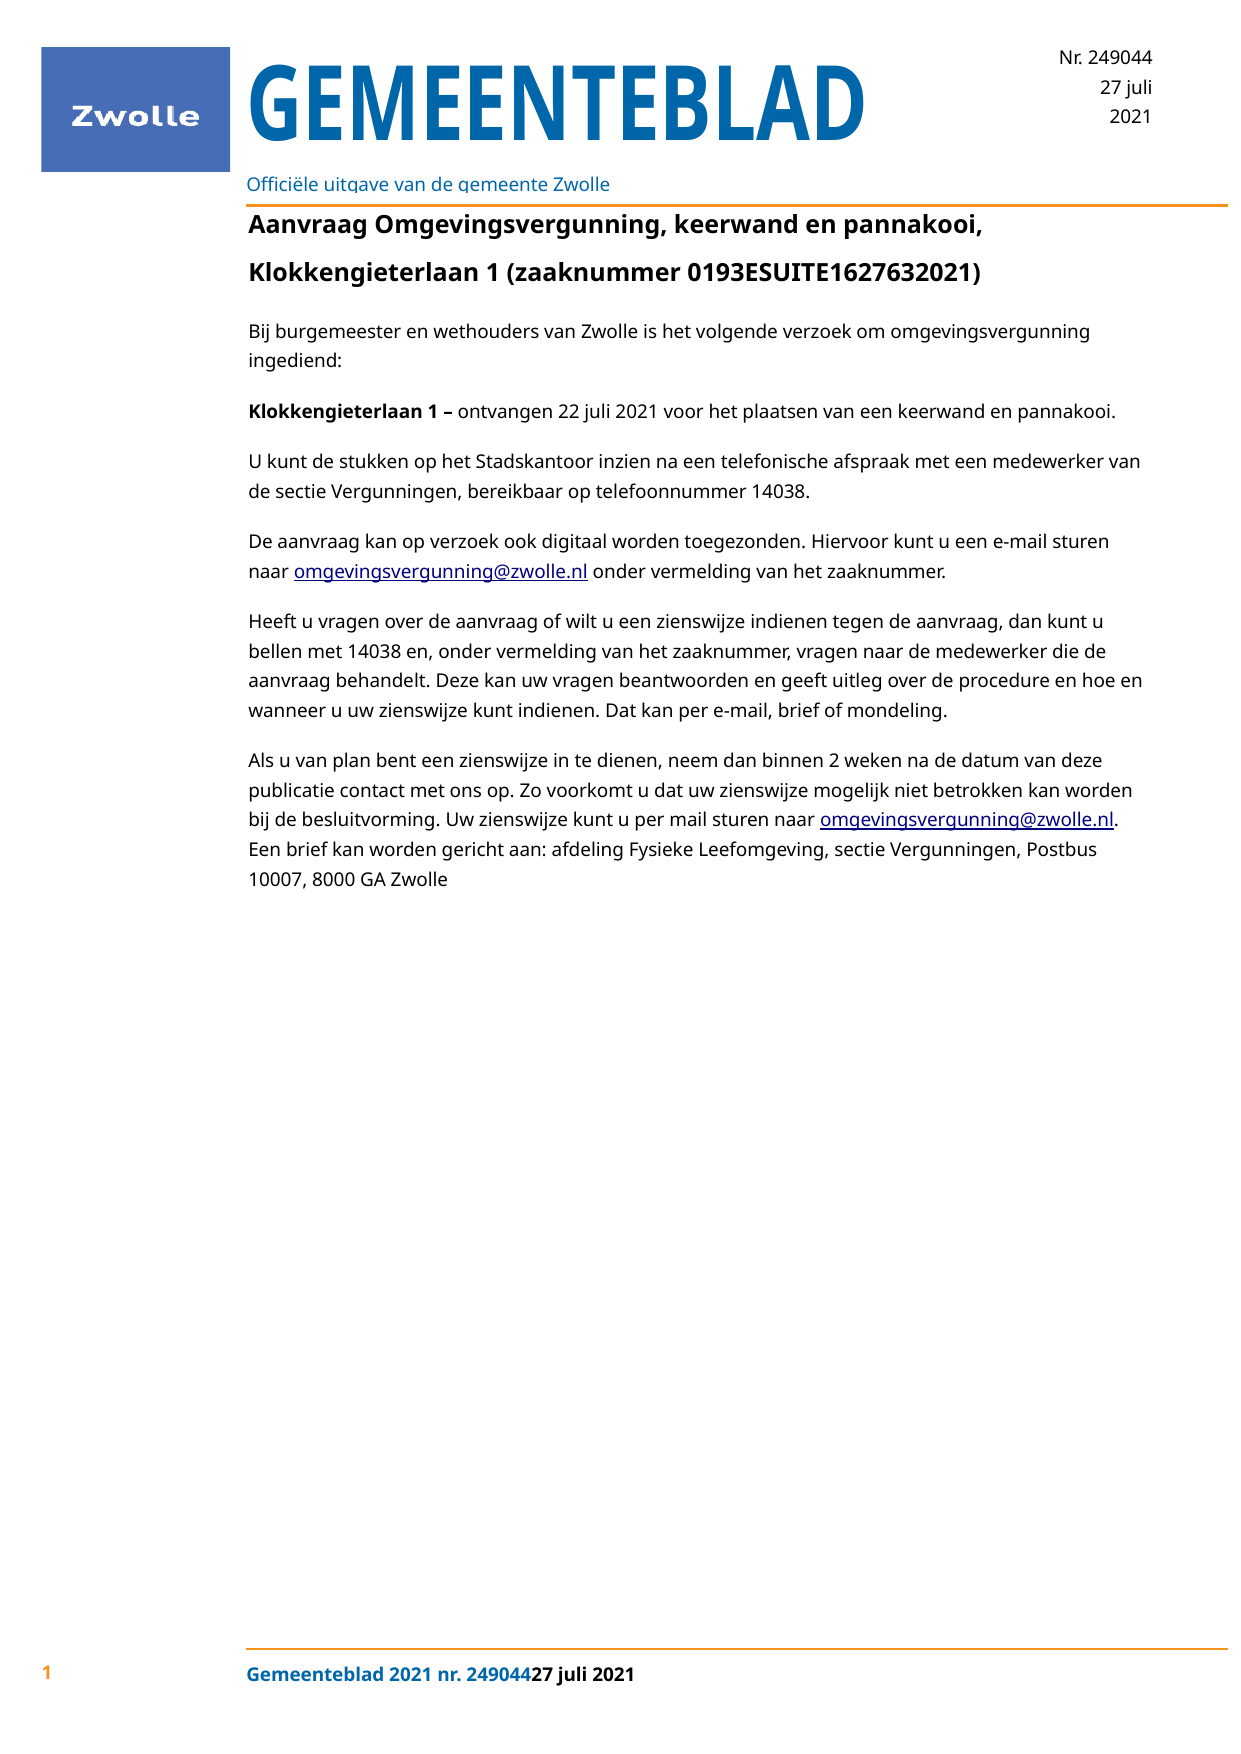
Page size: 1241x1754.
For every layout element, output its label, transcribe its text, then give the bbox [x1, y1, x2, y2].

text Heeft u vragen over de aanvraag of wilt u een zienswijze indienen tegen de aanvraag, dan kunt u bellen met 14038 en, onder vermelding van het zaaknummer, vragen naar de medewerker die de aanvraag behandelt. Deze kan uw vragen beantwoorden en geeft uitleg over de procedure en hoe en wanneer u uw zienswijze kunt indienen. Dat kan per e-mail, brief of mondeling. [248, 608, 1152, 723]
text Klokkengieterlaan 1 – ontvangen 22 juli 2021 voor het plaatsen van een keerwand en pannakooi. [248, 398, 1152, 424]
text Bij burgemeester en wethouders van Zwolle is het volgende verzoek om omgevingsvergunning ingediend: [248, 318, 1152, 373]
text De aanvraag kan op verzoek ook digitaal worden toegezonden. Hiervoor kunt u een e-mail sturen naar omgevingsvergunning@zwolle.nl onder vermelding van het zaaknummer. [248, 528, 1152, 584]
picture [41, 47, 231, 172]
text Als u van plan bent een zienswijze in te dienen, neem dan binnen 2 weken na de datum van deze publicatie contact met ons op. Zo voorkomt u dat uw zienswijze mogelijk niet betrokken kan worden bij de besluitvorming. Uw zienswijze kunt u per mail sturen naar omgevingsvergunning@zwolle.nl. Een brief kan worden gericht aan: afdeling Fysieke Leefomgeving, sectie Vergunningen, Postbus 10007, 8000 GA Zwolle [248, 747, 1152, 892]
text Aanvraag Omgevingsvergunning, keerwand en pannakooi, Klokkengieterlaan 1 (zaaknummer 0193ESUITE1627632021) [248, 207, 1152, 288]
text U kunt de stukken op het Stadskantoor inzien na een telefonische afspraak met een medewerker van de sectie Vergunningen, bereikbaar op telefoonnummer 14038. [248, 448, 1152, 504]
